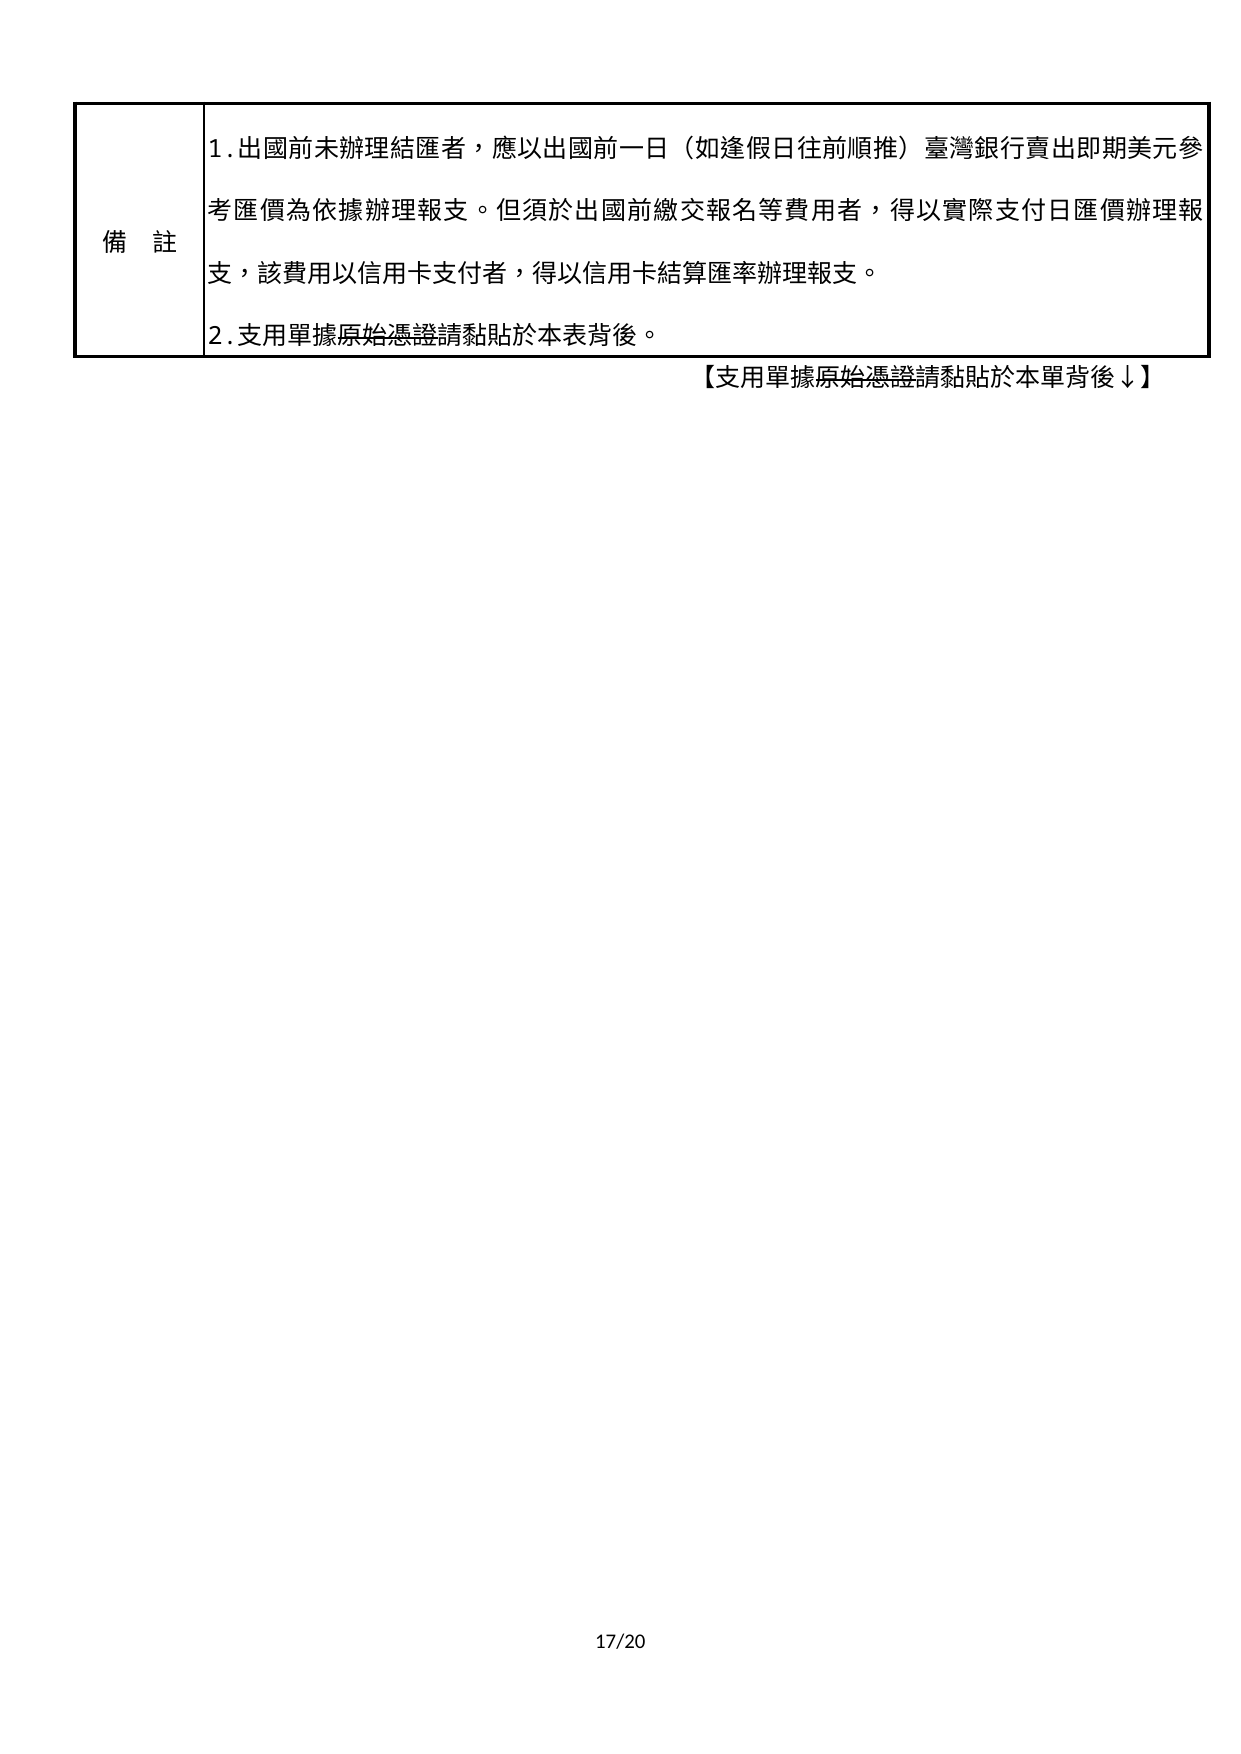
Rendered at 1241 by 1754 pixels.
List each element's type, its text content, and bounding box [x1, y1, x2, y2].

table_cell 備 註 [77, 105, 203, 355]
text 【支用單據原始憑證請黏貼於本單背後↓】 [75, 358, 1165, 394]
table_cell 1.出國前未辦理結匯者，應以出國前一日（如逢假日往前順推）臺灣銀行賣出即期美元參考匯價為依據辦理報支。但須於出國前繳交報名等費用者，得以實際支付日匯價辦理報支，該費用以信用卡支付者，得以信用卡結算匯率辦理報支。 2.支用單據原始憑證請黏貼於本表背後。 [205, 105, 1207, 355]
